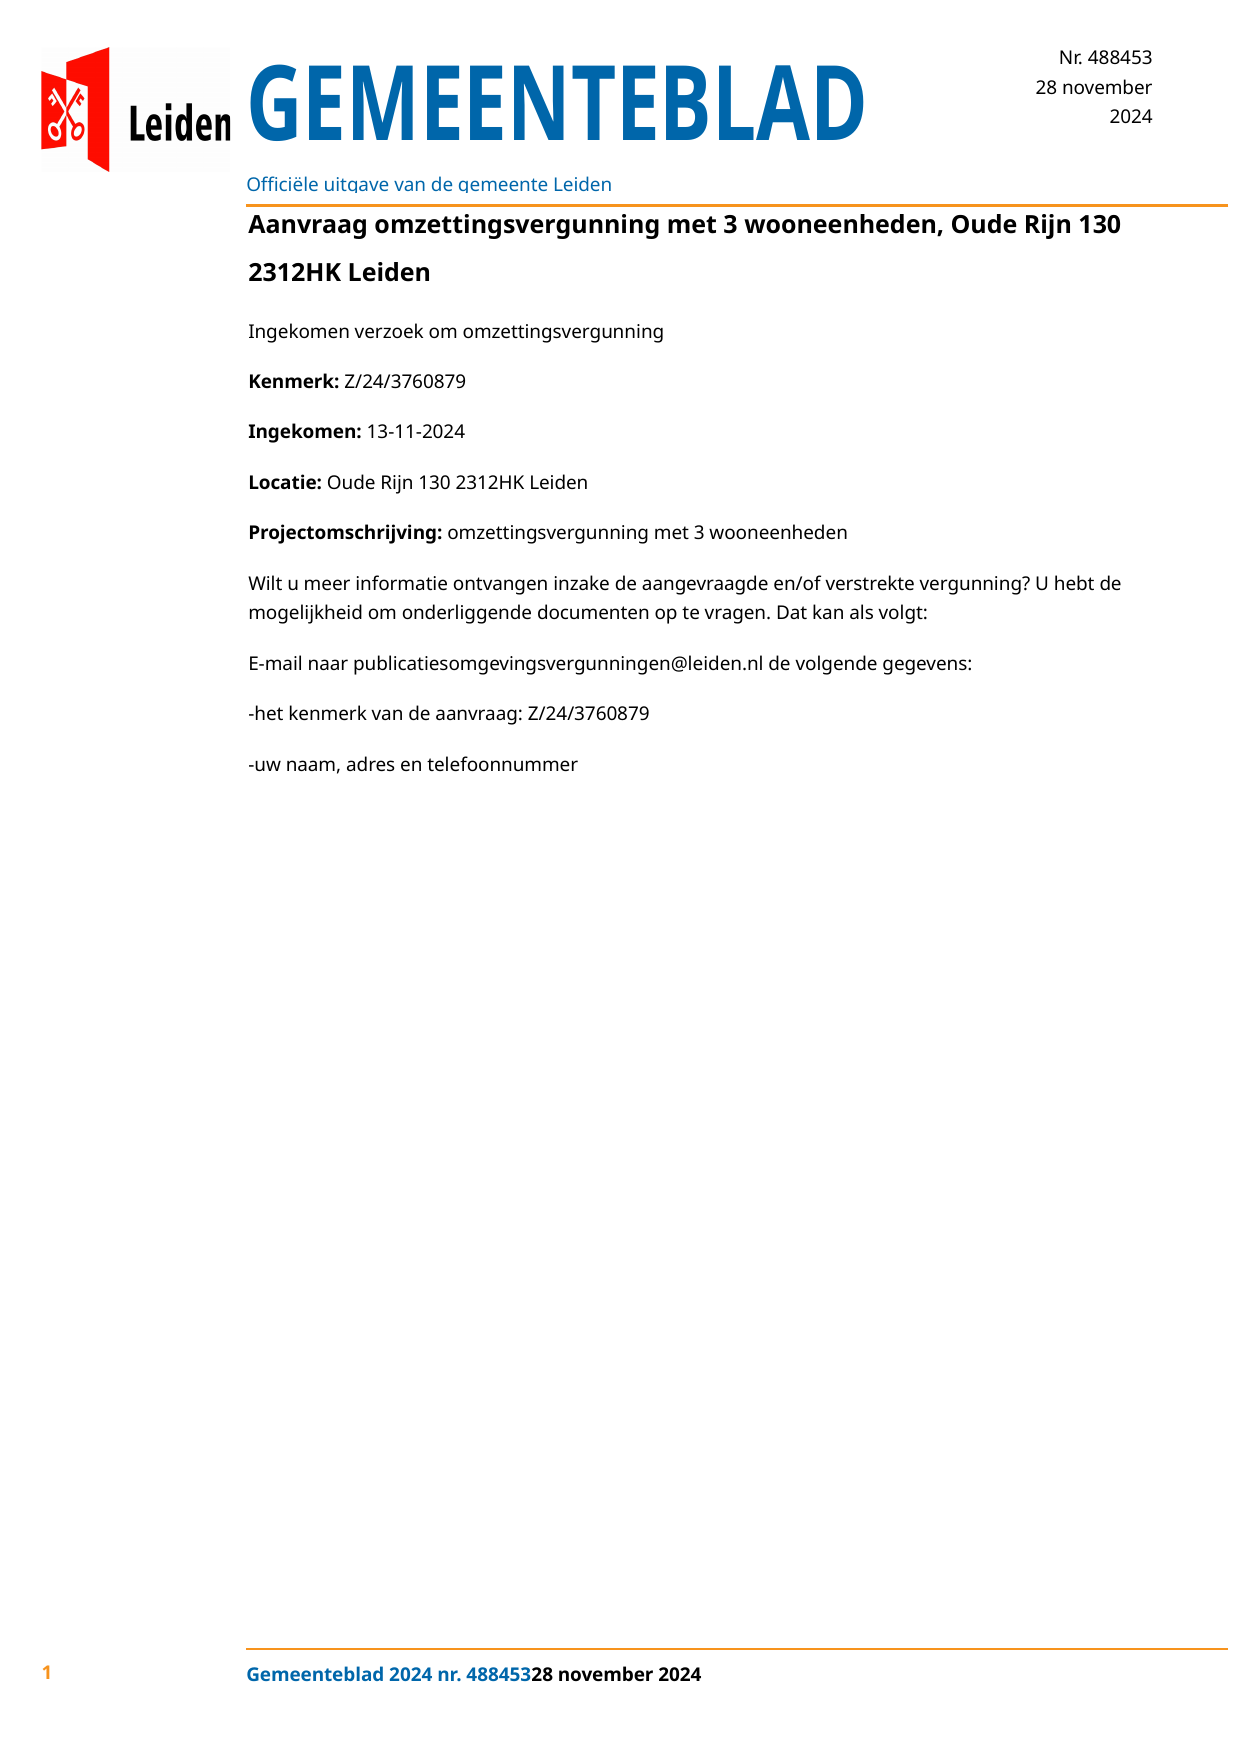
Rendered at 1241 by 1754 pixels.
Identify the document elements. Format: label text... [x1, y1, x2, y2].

text E-mail naar publicatiesomgevingsvergunningen@leiden.nl de volgende gegevens: [248, 650, 1152, 676]
picture [41, 47, 231, 172]
text Locatie: Oude Rijn 130 2312HK Leiden [248, 469, 1152, 495]
text Aanvraag omzettingsvergunning met 3 wooneenheden, Oude Rijn 130 2312HK Leiden [248, 207, 1152, 288]
text -het kenmerk van de aanvraag: Z/24/3760879 [248, 700, 1152, 726]
text Ingekomen verzoek om omzettingsvergunning [248, 318, 1152, 344]
text Ingekomen: 13-11-2024 [248, 419, 1152, 444]
text Kenmerk: Z/24/3760879 [248, 368, 1152, 394]
text Wilt u meer informatie ontvangen inzake de aangevraagde en/of verstrekte vergunning? U hebt de mogelijkheid om onderliggende documenten op te vragen. Dat kan als volgt: [248, 570, 1152, 625]
text Projectomschrijving: omzettingsvergunning met 3 wooneenheden [248, 519, 1152, 545]
text -uw naam, adres en telefoonnummer [248, 751, 1152, 777]
